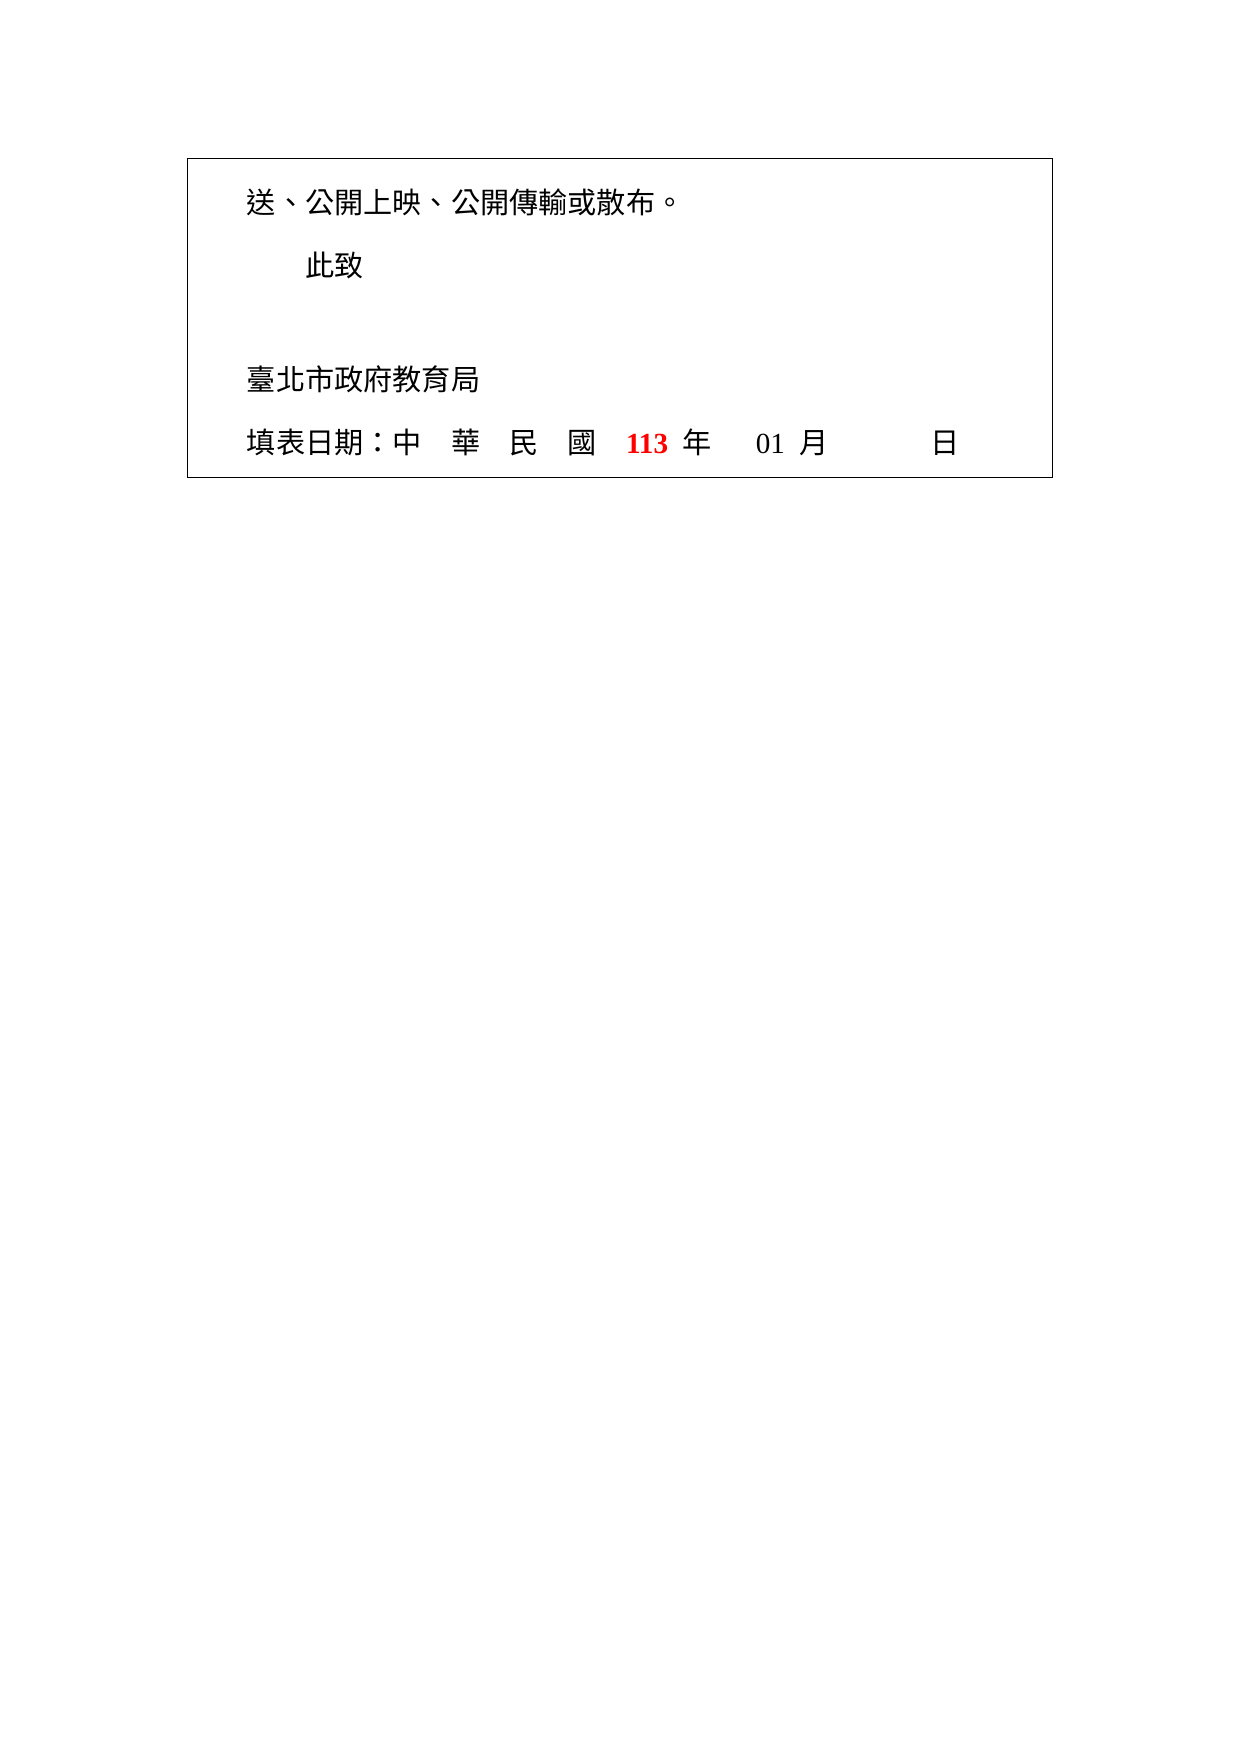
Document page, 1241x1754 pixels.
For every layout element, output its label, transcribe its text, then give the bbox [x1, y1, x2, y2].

table_cell 送、公開上映、公開傳輸或散布。 此致 臺北市政府教育局 填表日期：中 華 民 國 113 年 01 月 日 [188, 159, 1052, 477]
